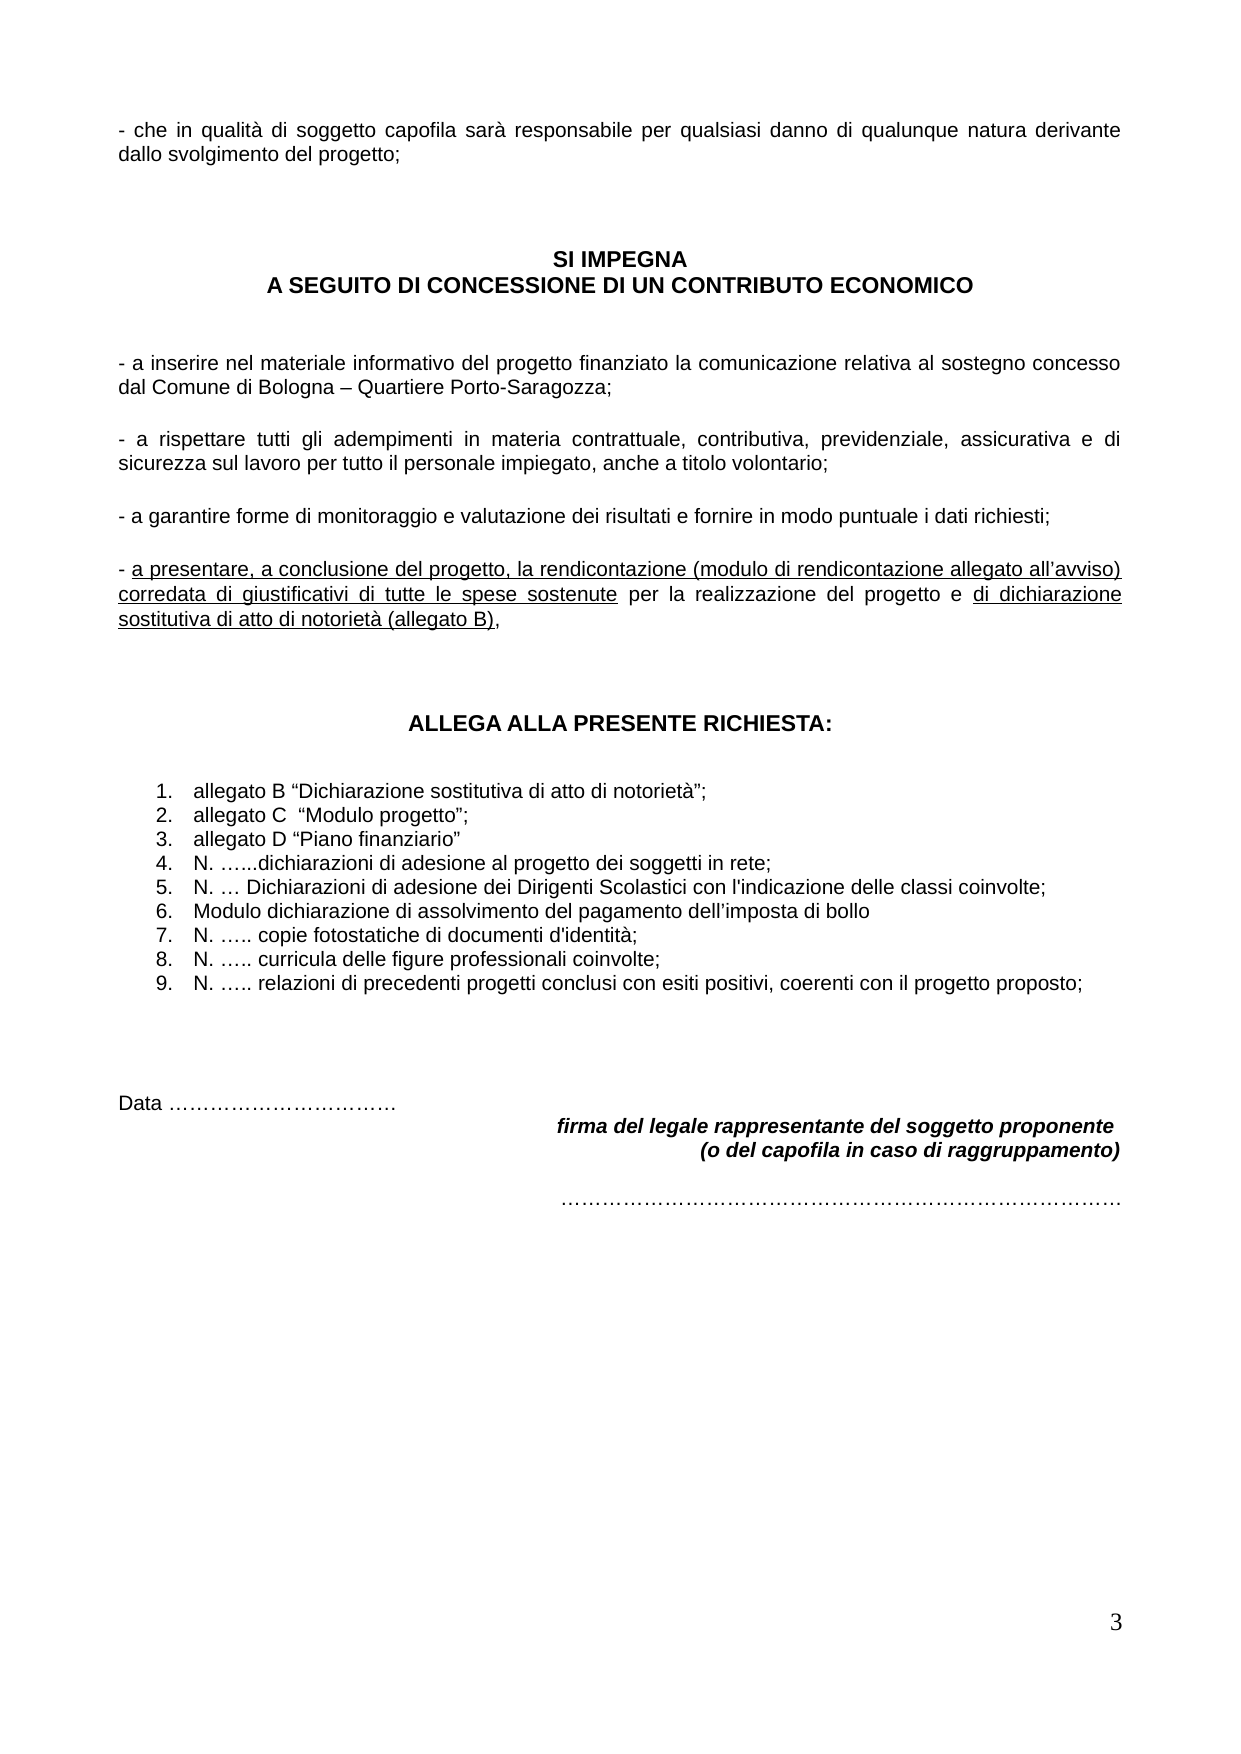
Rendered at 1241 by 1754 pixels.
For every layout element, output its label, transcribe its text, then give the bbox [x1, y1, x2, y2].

list N. ….. curricula delle figure professionali coinvolte; [156, 947, 1122, 971]
text - a presentare, a conclusione del progetto, la rendicontazione (modulo di rendicontazione allegato all’avviso) corredata di giustificativi di tutte le spese sostenute per la realizzazione del progetto e di dichiarazione sostitutiva di atto di notorietà (allegato B), [118, 556, 1122, 631]
text - che in qualità di soggetto capofila sarà responsabile per qualsiasi danno di qualunque natura derivante dallo svolgimento del progetto; [118, 118, 1122, 166]
list N. …...dichiarazioni di adesione al progetto dei soggetti in rete; [156, 851, 1122, 875]
list allegato C “Modulo progetto”; [156, 803, 1122, 827]
list N. … Dichiarazioni di adesione dei Dirigenti Scolastici con l'indicazione delle classi coinvolte; [156, 875, 1122, 899]
text - a inserire nel materiale informativo del progetto finanziato la comunicazione relativa al sostegno concesso dal Comune di Bologna – Quartiere Porto-Saragozza; [118, 351, 1122, 399]
list N. ….. relazioni di precedenti progetti conclusi con esiti positivi, coerenti con il progetto proposto; [156, 971, 1122, 994]
text ALLEGA ALLA PRESENTE RICHIESTA: [118, 709, 1122, 736]
list allegato B “Dichiarazione sostitutiva di atto di notorietà”; [156, 779, 1122, 803]
text - a rispettare tutti gli adempimenti in materia contrattuale, contributiva, previdenziale, assicurativa e di sicurezza sul lavoro per tutto il personale impiegato, anche a titolo volontario; [118, 427, 1122, 475]
text A SEGUITO DI CONCESSIONE DI UN CONTRIBUTO ECONOMICO [118, 272, 1122, 298]
text firma del legale rappresentante del soggetto proponente [118, 1114, 1122, 1138]
text - a garantire forme di monitoraggio e valutazione dei risultati e fornire in modo puntuale i dati richiesti; [118, 504, 1122, 528]
text ……………………………………………………………………… [118, 1186, 1122, 1210]
list N. ….. copie fotostatiche di documenti d'identità; [156, 923, 1122, 947]
text (o del capofila in caso di raggruppamento) [118, 1138, 1122, 1162]
list Modulo dichiarazione di assolvimento del pagamento dell’imposta di bollo [156, 899, 1122, 923]
text Data …………………………… [118, 1090, 1122, 1114]
text SI IMPEGNA [118, 246, 1122, 272]
list allegato D “Piano finanziario” [156, 827, 1122, 851]
